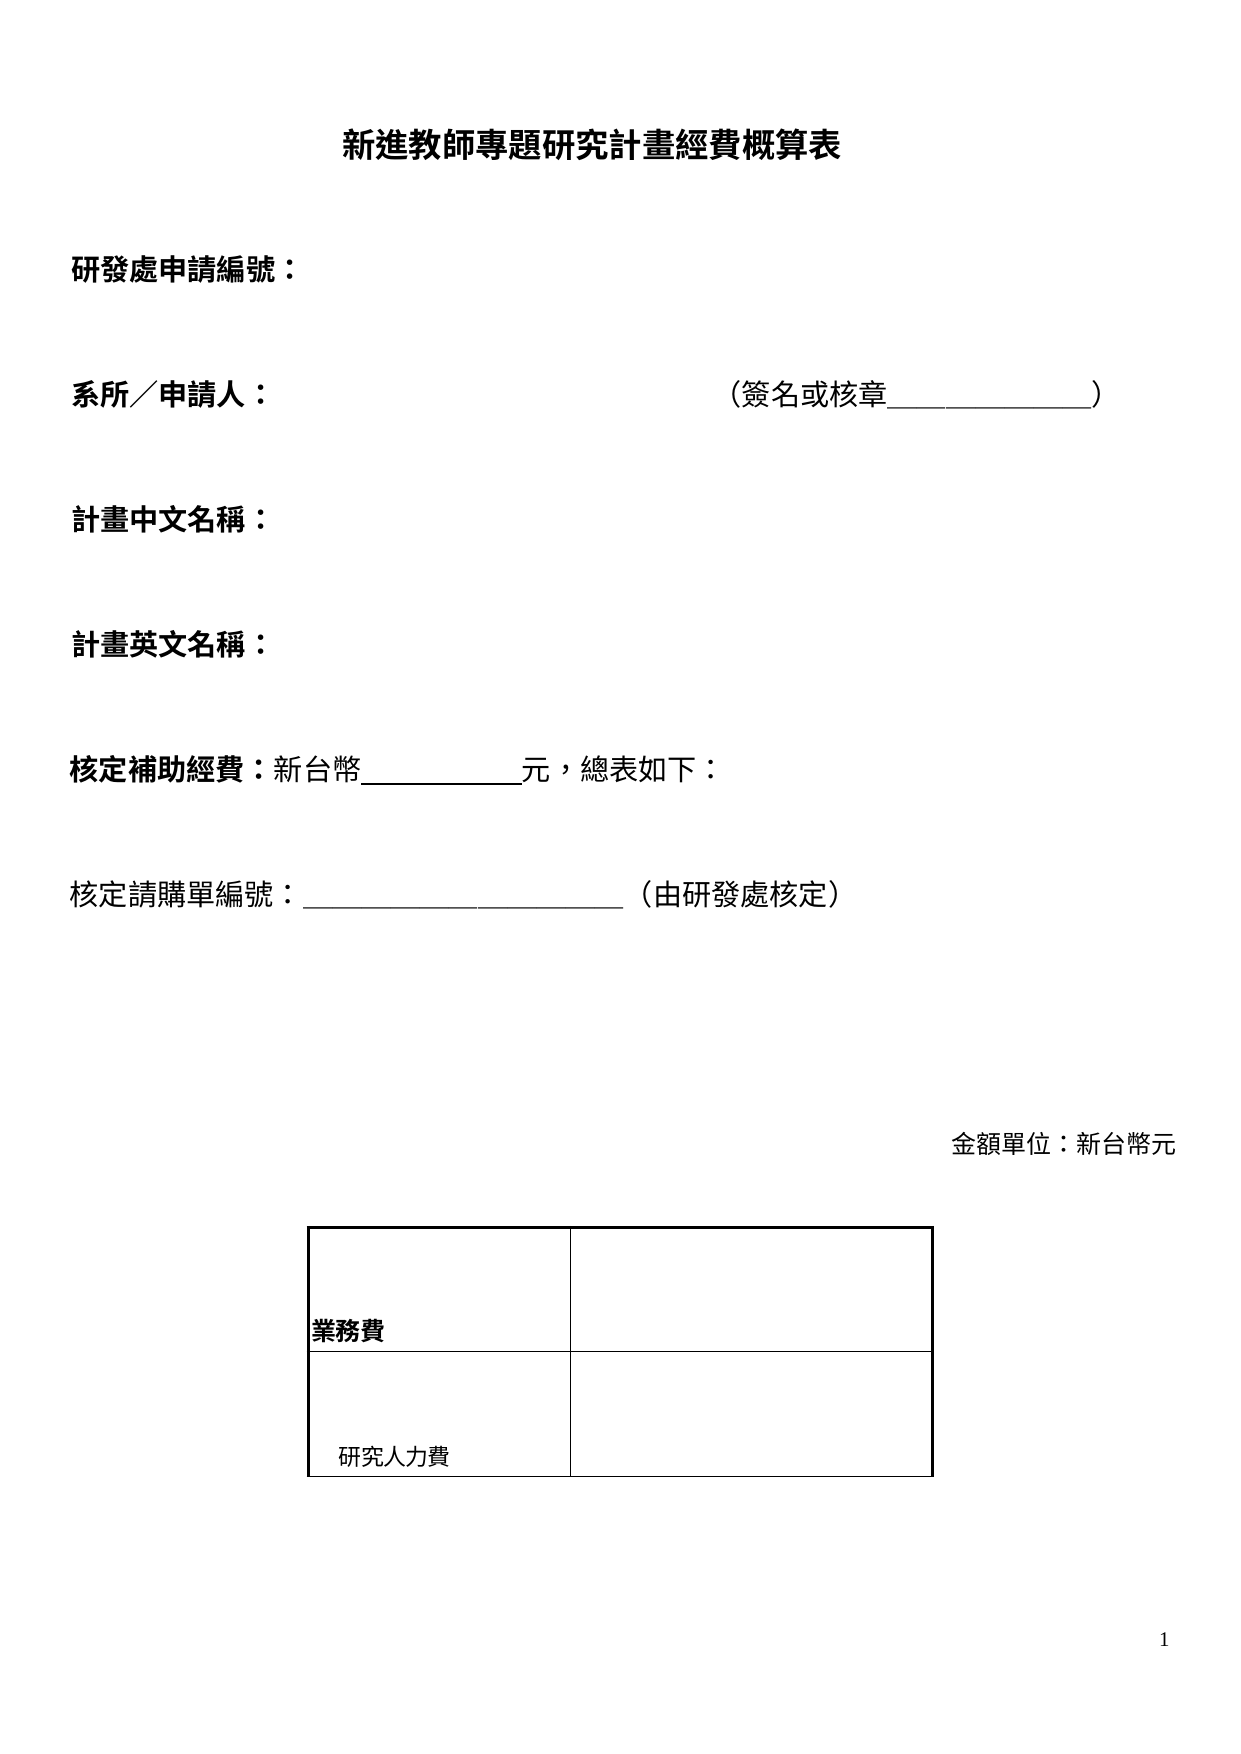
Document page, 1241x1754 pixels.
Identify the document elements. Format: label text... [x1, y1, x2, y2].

text 核定請購單編號：＿＿＿＿＿＿＿＿＿＿＿（由研發處核定） [69, 851, 1128, 913]
table_header 業務費 [310, 1229, 570, 1351]
text 系所／申請人： （簽名或核章＿＿＿＿＿＿＿） [71, 351, 1186, 413]
text 金額單位：新台幣元 [114, 1101, 1176, 1163]
table_cell [571, 1352, 931, 1476]
text 研發處申請編號： [71, 226, 1186, 288]
text 計畫中文名稱： [71, 476, 1169, 538]
text 核定補助經費：新台幣 元，總表如下： [69, 726, 1128, 788]
text 新進教師專題研究計畫經費概算表 [15, 101, 1169, 163]
table_cell 研究人力費 [310, 1352, 570, 1476]
text 計畫英文名稱： [71, 601, 1169, 663]
table_header [571, 1229, 931, 1351]
